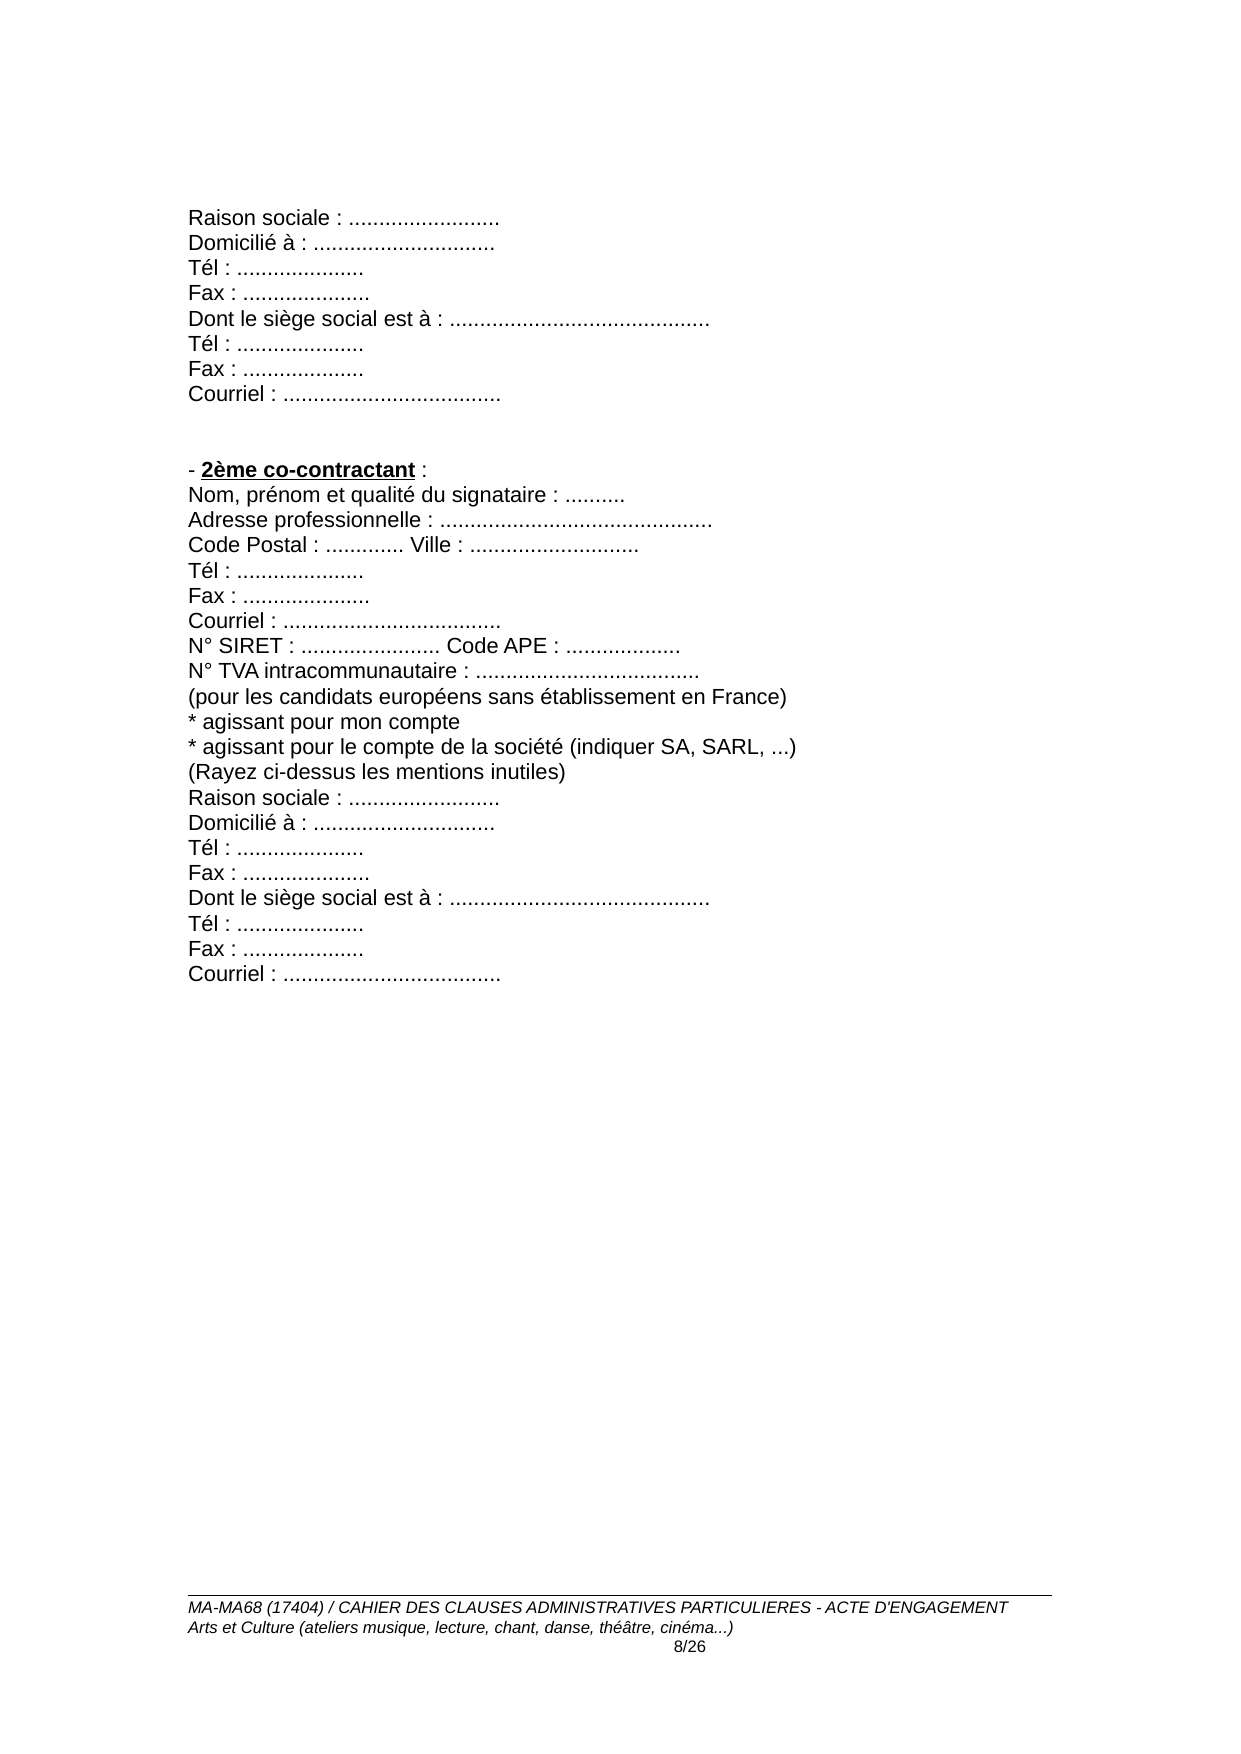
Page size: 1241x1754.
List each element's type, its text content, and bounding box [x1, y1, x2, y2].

text Domicilié à : .............................. [188, 230, 1052, 255]
text Courriel : .................................... [188, 381, 1052, 406]
text * agissant pour le compte de la société (indiquer SA, SARL, ...) [188, 734, 1052, 759]
text N° SIRET : ....................... Code APE : ................... [188, 633, 1052, 658]
text N° TVA intracommunautaire : ..................................... [188, 658, 1052, 683]
text Raison sociale : ......................... [188, 784, 1052, 809]
text Nom, prénom et qualité du signataire : .......... [188, 482, 1052, 507]
text Tél : ..................... [188, 557, 1052, 583]
text Code Postal : ............. Ville : ............................ [188, 532, 1052, 557]
text (pour les candidats européens sans établissement en France) [188, 683, 1052, 709]
text Tél : ..................... [188, 255, 1052, 280]
text Tél : ..................... [188, 910, 1052, 936]
text Dont le siège social est à : ........................................... [188, 305, 1052, 331]
text Tél : ..................... [188, 331, 1052, 356]
text - 2ème co-contractant : [188, 457, 1052, 482]
text Fax : ..................... [188, 583, 1052, 608]
text Tél : ..................... [188, 835, 1052, 860]
text Fax : ..................... [188, 860, 1052, 885]
text * agissant pour mon compte [188, 709, 1052, 734]
text Adresse professionnelle : ............................................. [188, 507, 1052, 532]
text Dont le siège social est à : ........................................... [188, 885, 1052, 910]
text Fax : ..................... [188, 280, 1052, 305]
text Courriel : .................................... [188, 608, 1052, 633]
text Fax : .................... [188, 356, 1052, 381]
text Courriel : .................................... [188, 961, 1052, 986]
text Domicilié à : .............................. [188, 809, 1052, 835]
text Raison sociale : ......................... [188, 204, 1052, 230]
text Fax : .................... [188, 936, 1052, 961]
text (Rayez ci-dessus les mentions inutiles) [188, 759, 1052, 784]
